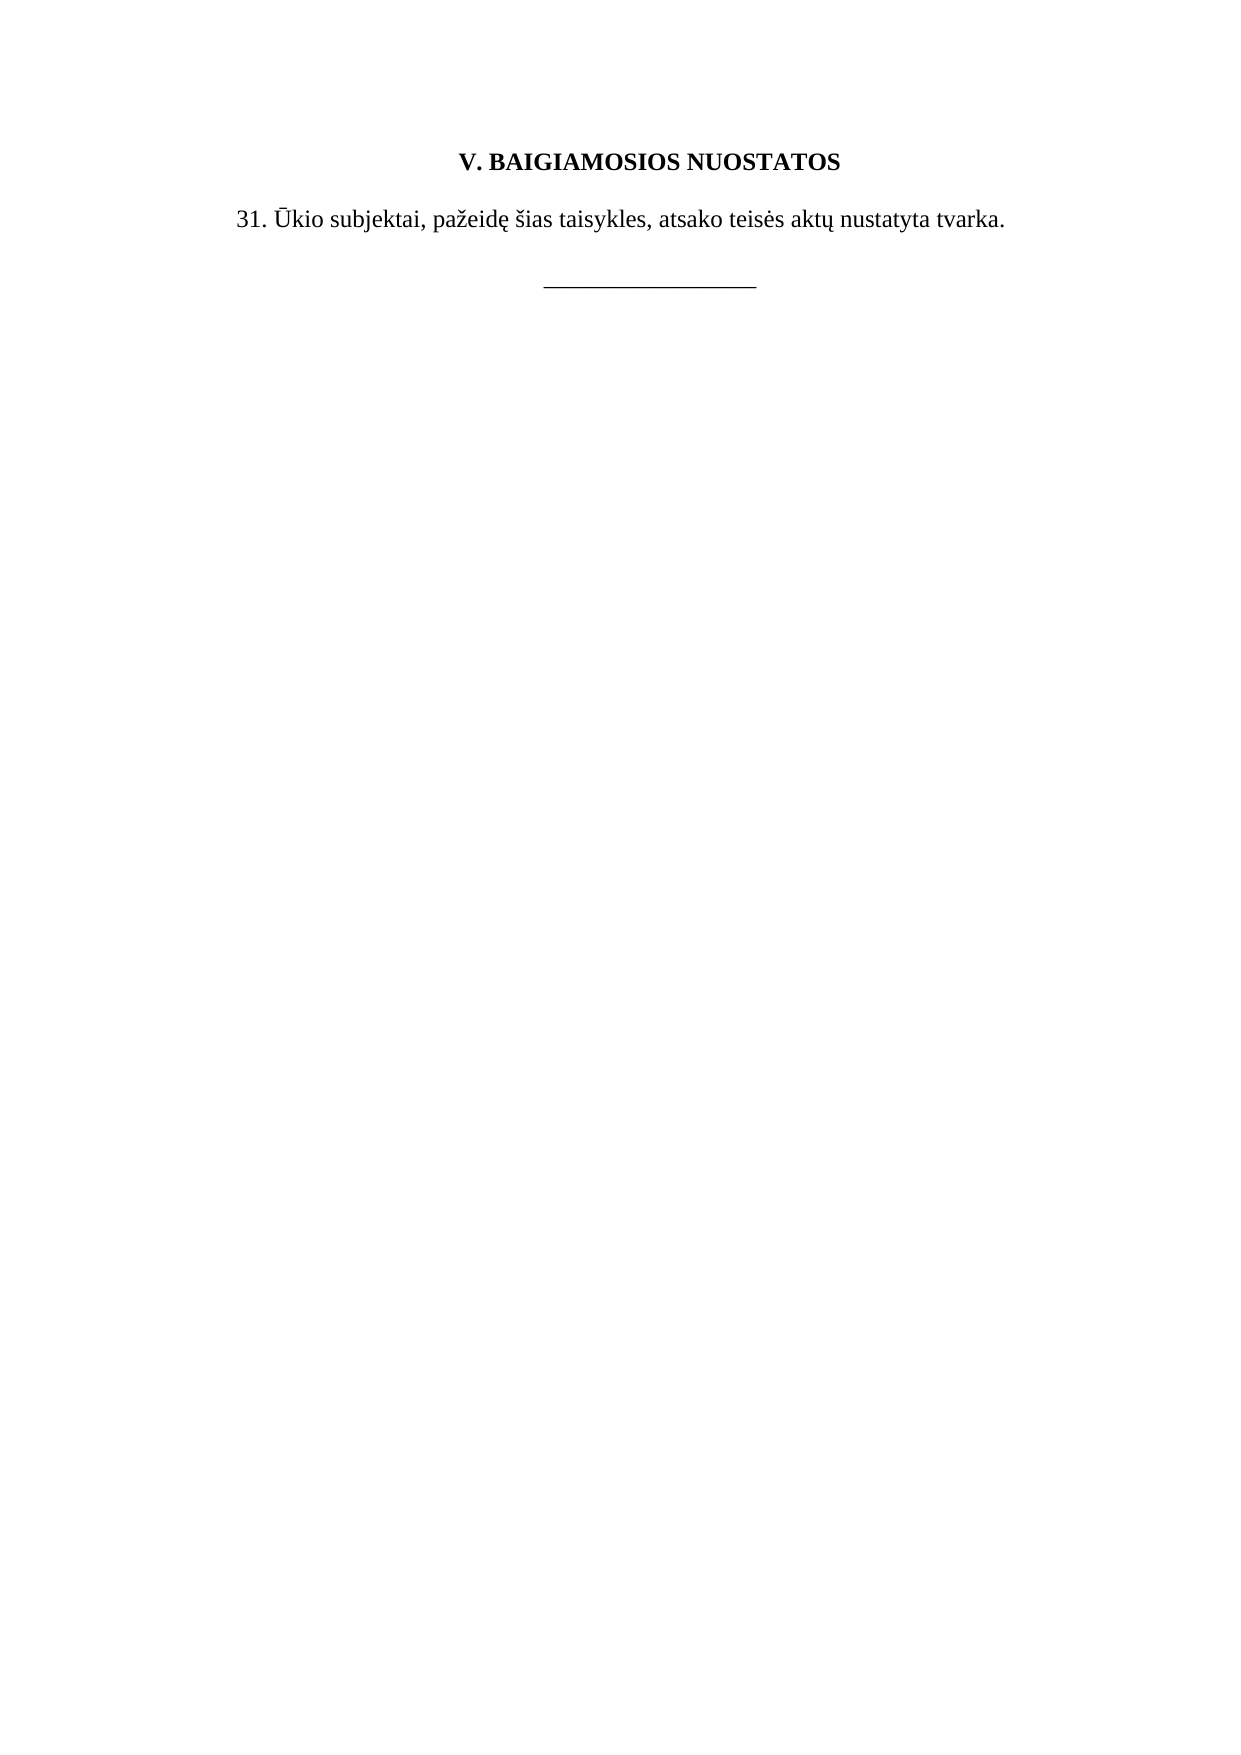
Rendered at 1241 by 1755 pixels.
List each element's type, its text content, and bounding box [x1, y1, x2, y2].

text V. BAIGIAMOSIOS NUOSTATOS [177, 147, 1122, 176]
text _________________ [177, 262, 1122, 291]
text 31. Ūkio subjektai, pažeidę šias taisykles, atsako teisės aktų nustatyta tvarka. [177, 204, 1122, 233]
